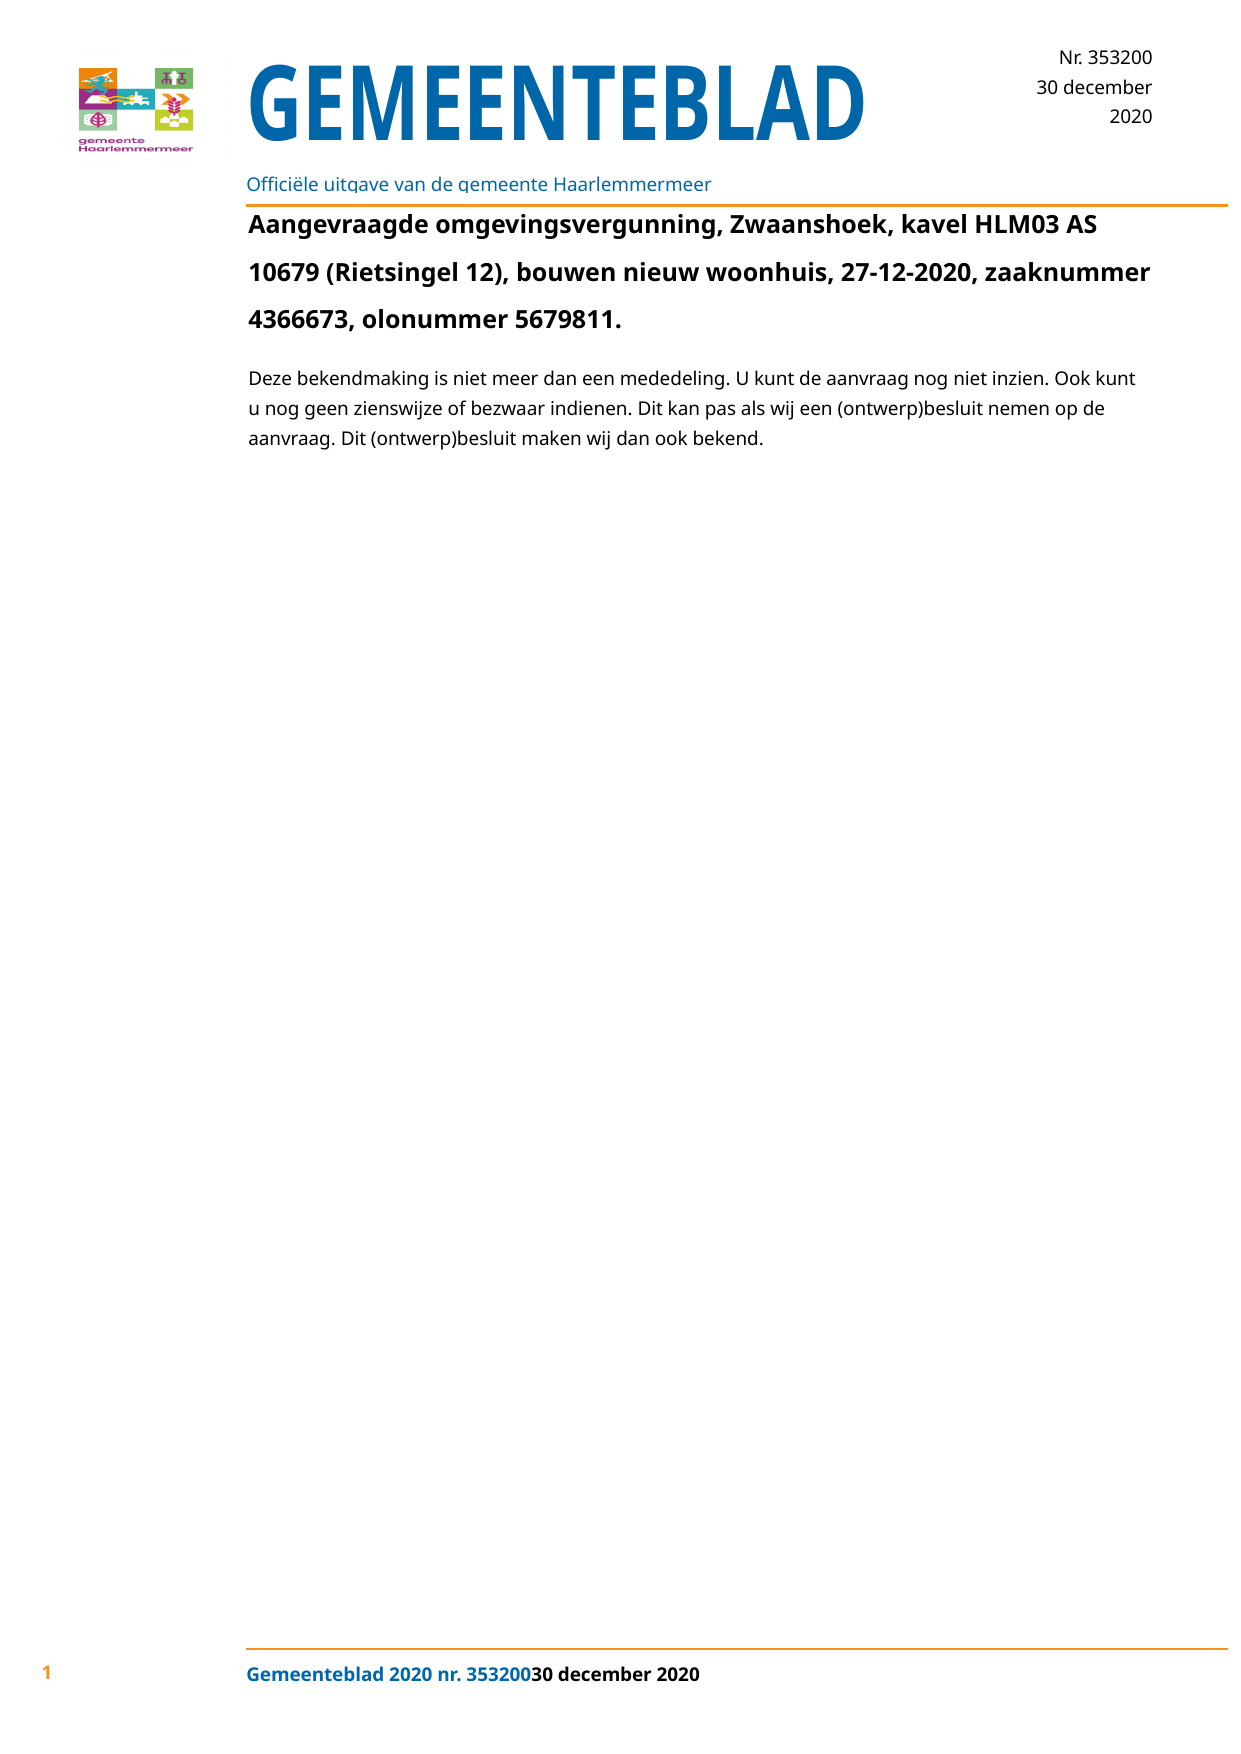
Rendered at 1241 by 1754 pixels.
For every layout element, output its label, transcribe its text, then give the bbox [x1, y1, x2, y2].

text Aangevraagde omgevingsvergunning, Zwaanshoek, kavel HLM03 AS 10679 (Rietsingel 12), bouwen nieuw woonhuis, 27-12-2020, zaaknummer 4366673, olonummer 5679811. [248, 207, 1152, 336]
picture [41, 47, 231, 172]
text Deze bekendmaking is niet meer dan een mededeling. U kunt de aanvraag nog niet inzien. Ook kunt u nog geen zienswijze of bezwaar indienen. Dit kan pas als wij een (ontwerp)besluit nemen op de aanvraag. Dit (ontwerp)besluit maken wij dan ook bekend. [248, 366, 1152, 450]
